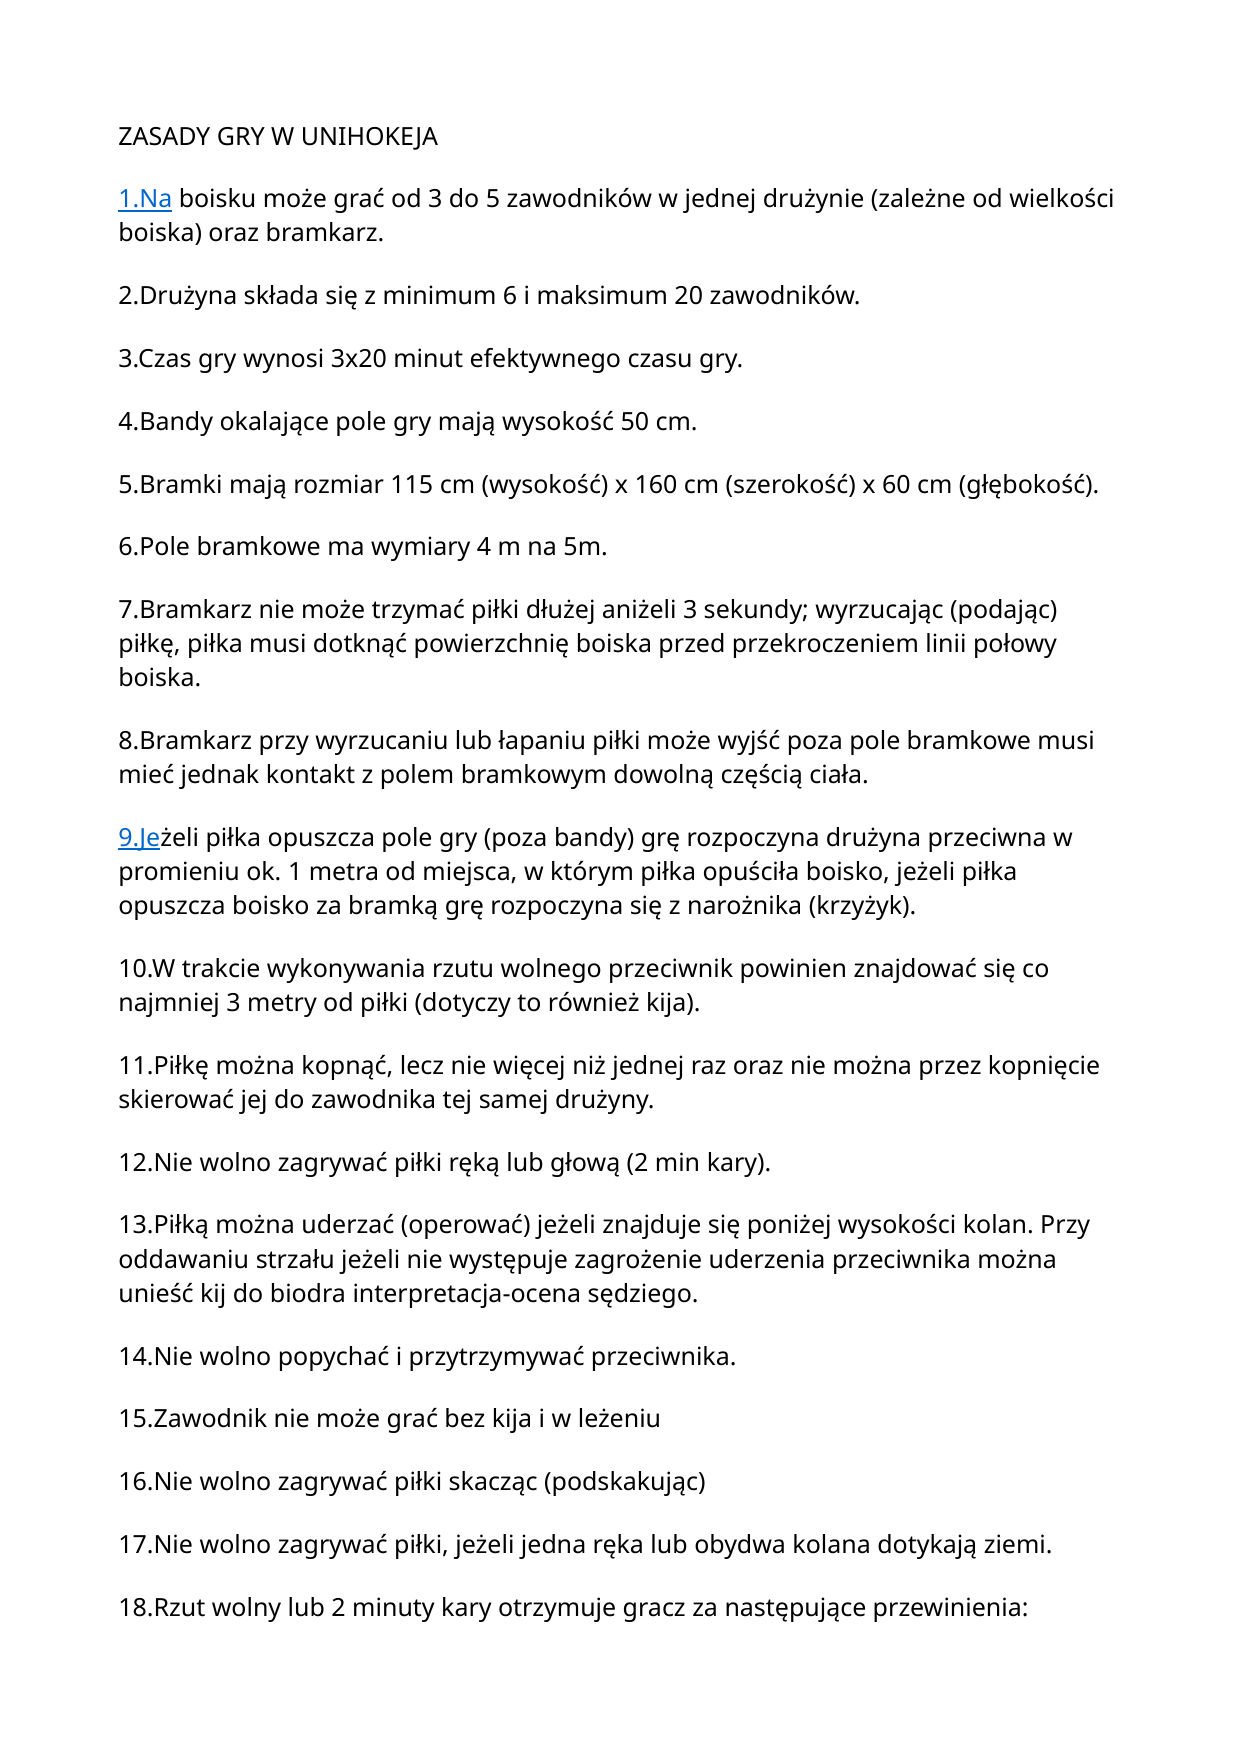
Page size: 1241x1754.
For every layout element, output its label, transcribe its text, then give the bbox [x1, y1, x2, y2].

text ZASADY GRY W UNIHOKEJA 1.Na boisku może grać od 3 do 5 zawodników w jednej drużynie (zależne od wielkości boiska) oraz bramkarz. 2.Drużyna składa się z minimum 6 i maksimum 20 zawodników. 3.Czas gry wynosi 3x20 minut efektywnego czasu gry. 4.Bandy okalające pole gry mają wysokość 50 cm. 5.Bramki mają rozmiar 115 cm (wysokość) x 160 cm (szerokość) x 60 cm (głębokość). 6.Pole bramkowe ma wymiary 4 m na 5m. 7.Bramkarz nie może trzymać piłki dłużej aniżeli 3 sekundy; wyrzucając (podając) piłkę, piłka musi dotknąć powierzchnię boiska przed przekroczeniem linii połowy boiska. 8.Bramkarz przy wyrzucaniu lub łapaniu piłki może wyjść poza pole bramkowe musi mieć jednak kontakt z polem bramkowym dowolną częścią ciała. 9.Jeżeli piłka opuszcza pole gry (poza bandy) grę rozpoczyna drużyna przeciwna w promieniu ok. 1 metra od miejsca, w którym piłka opuściła boisko, jeżeli piłka opuszcza boisko za bramką grę rozpoczyna się z narożnika (krzyżyk). 10.W trakcie wykonywania rzutu wolnego przeciwnik powinien znajdować się co najmniej 3 metry od piłki (dotyczy to również kija). 11.Piłkę można kopnąć, lecz nie więcej niż jednej raz oraz nie można przez kopnięcie skierować jej do zawodnika tej samej drużyny. 12.Nie wolno zagrywać piłki ręką lub głową (2 min kary). 13.Piłką można uderzać (operować) jeżeli znajduje się poniżej wysokości kolan. Przy oddawaniu strzału jeżeli nie występuje zagrożenie uderzenia przeciwnika można unieść kij do biodra interpretacja-ocena sędziego. 14.Nie wolno popychać i przytrzymywać przeciwnika. 15.Zawodnik nie może grać bez kija i w leżeniu 16.Nie wolno zagrywać piłki skacząc (podskakując) 17.Nie wolno zagrywać piłki, jeżeli jedna ręka lub obydwa kolana dotykają ziemi. 18.Rzut wolny lub 2 minuty kary otrzymuje gracz za następujące przewinienia: [118, 118, 1122, 1623]
